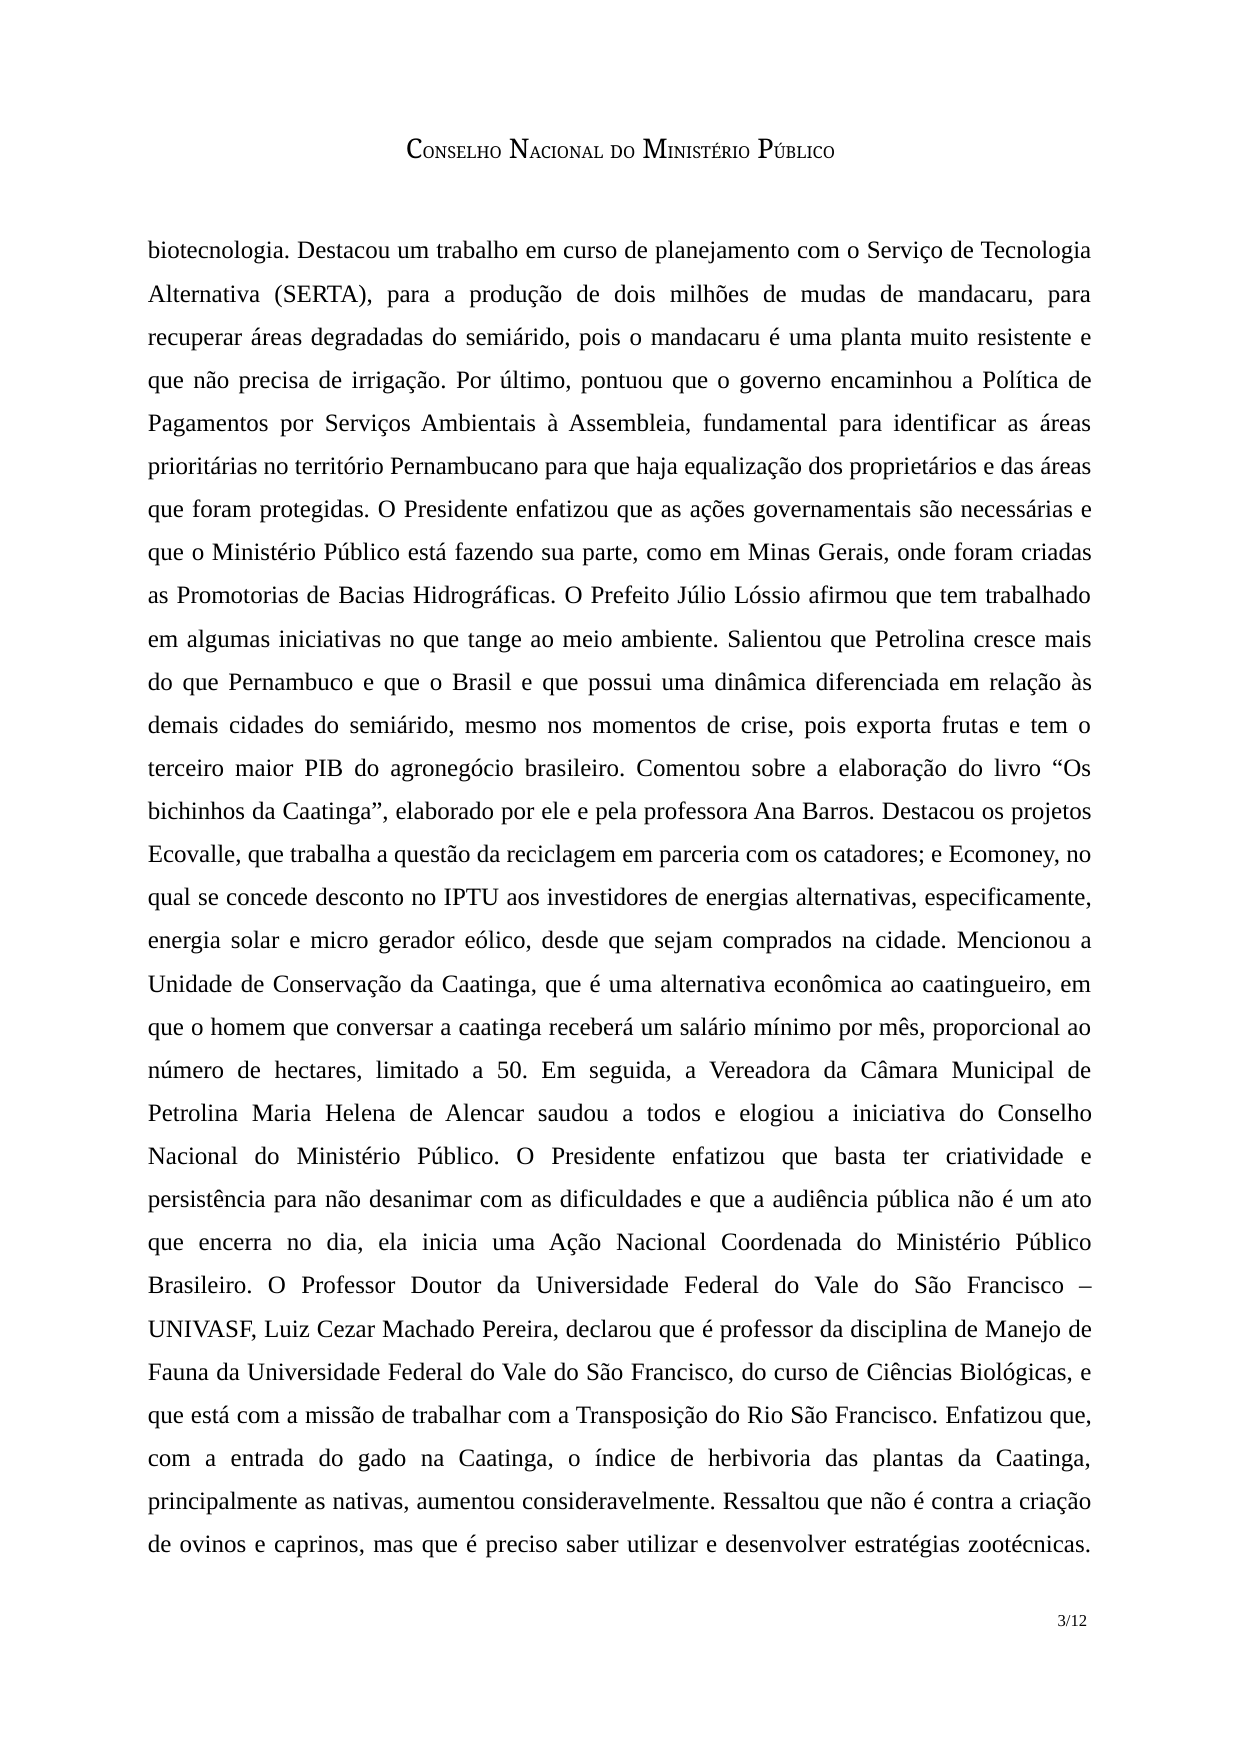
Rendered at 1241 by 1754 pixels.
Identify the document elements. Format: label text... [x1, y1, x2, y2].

text biotecnologia. Destacou um trabalho em curso de planejamento com o Serviço de Tecnologia Alternativa (SERTA), para a produção de dois milhões de mudas de mandacaru, para recuperar áreas degradadas do semiárido, pois o mandacaru é uma planta muito resistente e que não precisa de irrigação. Por último, pontuou que o governo encaminhou a Política de Pagamentos por Serviços Ambientais à Assembleia, fundamental para identificar as áreas prioritárias no território Pernambucano para que haja equalização dos proprietários e das áreas que foram protegidas. O Presidente enfatizou que as ações governamentais são necessárias e que o Ministério Público está fazendo sua parte, como em Minas Gerais, onde foram criadas as Promotorias de Bacias Hidrográficas. O Prefeito Júlio Lóssio afirmou que tem trabalhado em algumas iniciativas no que tange ao meio ambiente. Salientou que Petrolina cresce mais do que Pernambuco e que o Brasil e que possui uma dinâmica diferenciada em relação às demais cidades do semiárido, mesmo nos momentos de crise, pois exporta frutas e tem o terceiro maior PIB do agronegócio brasileiro. Comentou sobre a elaboração do livro “Os bichinhos da Caatinga”, elaborado por ele e pela professora Ana Barros. Destacou os projetos Ecovalle, que trabalha a questão da reciclagem em parceria com os catadores; e Ecomoney, no qual se concede desconto no IPTU aos investidores de energias alternativas, especificamente, energia solar e micro gerador eólico, desde que sejam comprados na cidade. Mencionou a Unidade de Conservação da Caatinga, que é uma alternativa econômica ao caatingueiro, em que o homem que conversar a caatinga receberá um salário mínimo por mês, proporcional ao número de hectares, limitado a 50. Em seguida, a Vereadora da Câmara Municipal de Petrolina Maria Helena de Alencar saudou a todos e elogiou a iniciativa do Conselho Nacional do Ministério Público. O Presidente enfatizou que basta ter criatividade e persistência para não desanimar com as dificuldades e que a audiência pública não é um ato que encerra no dia, ela inicia uma Ação Nacional Coordenada do Ministério Público Brasileiro. O Professor Doutor da Universidade Federal do Vale do São Francisco – UNIVASF, Luiz Cezar Machado Pereira, declarou que é professor da disciplina de Manejo de Fauna da Universidade Federal do Vale do São Francisco, do curso de Ciências Biológicas, e que está com a missão de trabalhar com a Transposição do Rio São Francisco. Enfatizou que, com a entrada do gado na Caatinga, o índice de herbivoria das plantas da Caatinga, principalmente as nativas, aumentou consideravelmente. Ressaltou que não é contra a criação de ovinos e caprinos, mas que é preciso saber utilizar e desenvolver estratégias zootécnicas. [148, 236, 1093, 1558]
